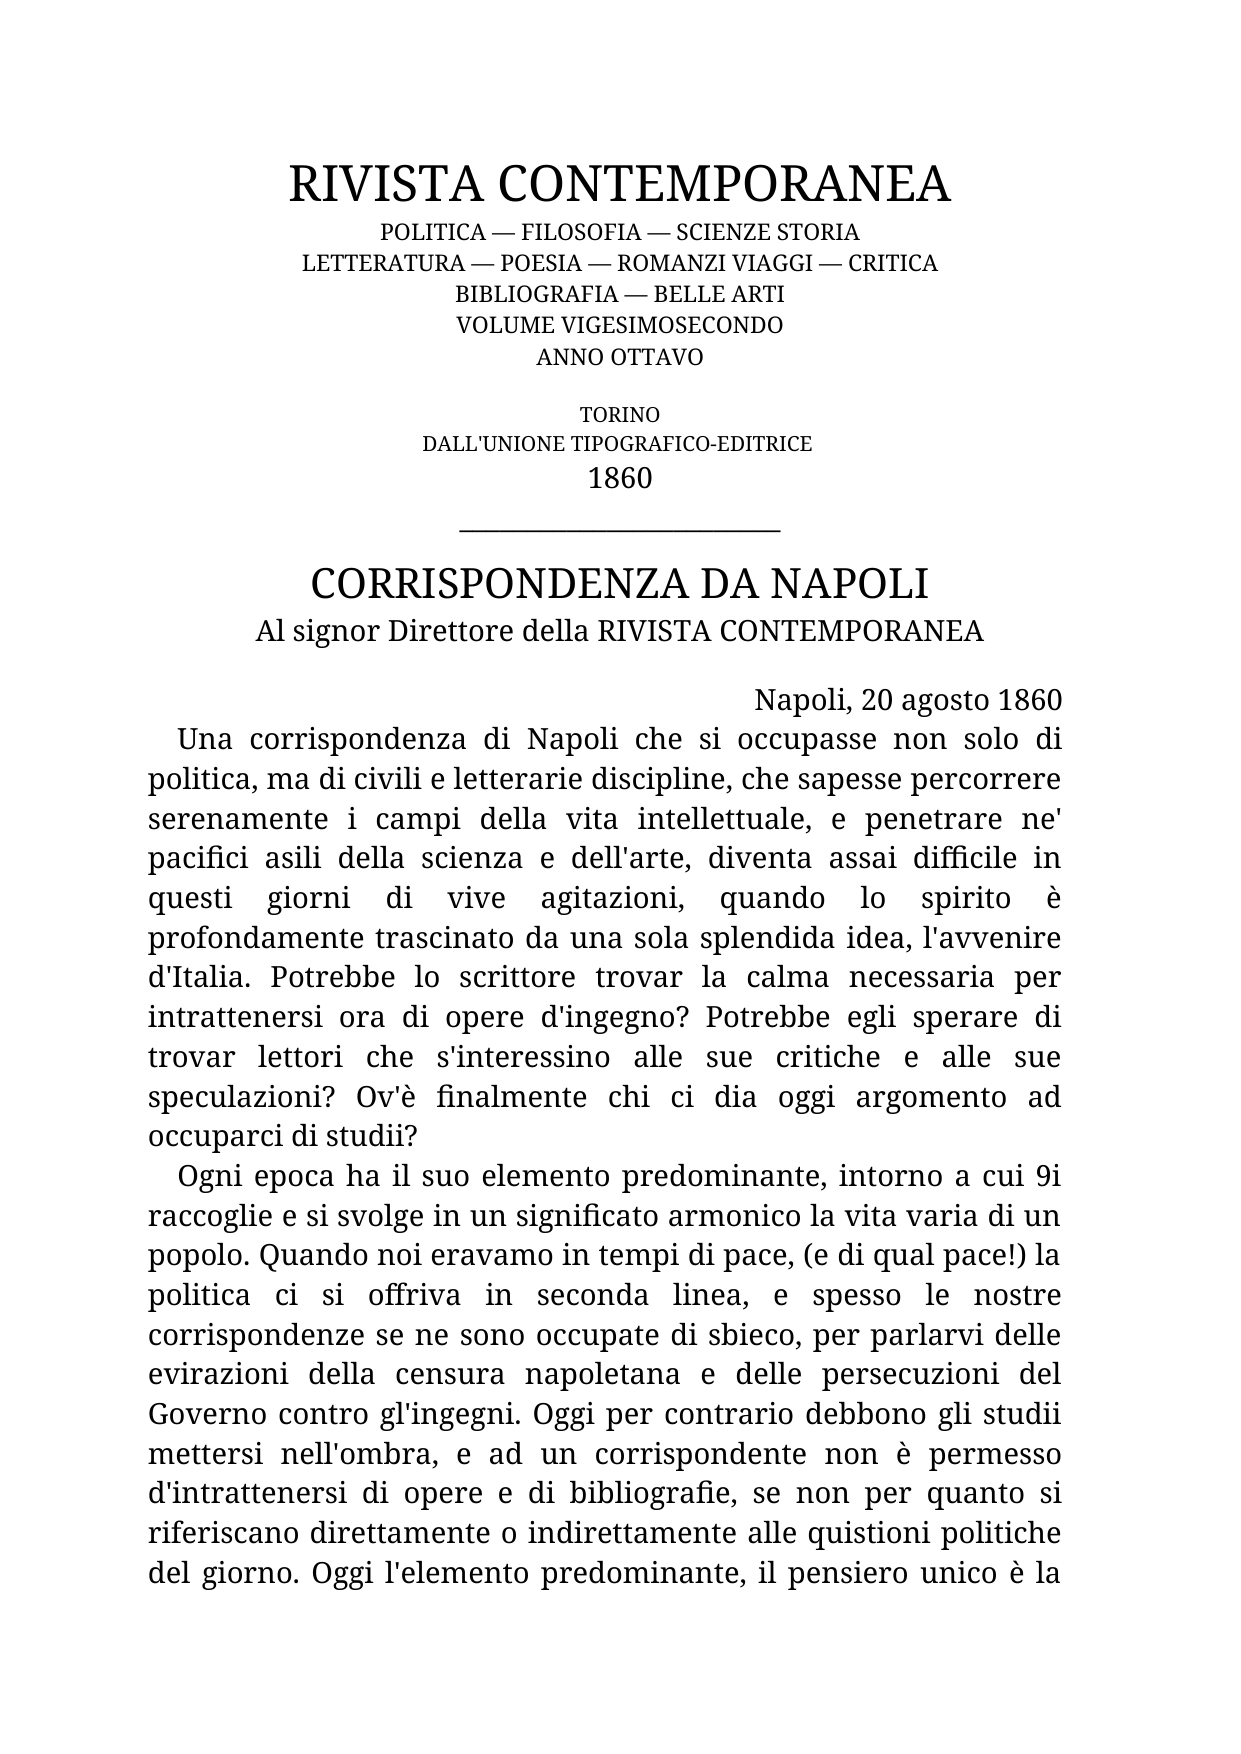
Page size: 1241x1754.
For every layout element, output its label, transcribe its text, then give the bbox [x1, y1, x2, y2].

text BIBLIOGRAFIA — BELLE ARTI [148, 278, 1063, 309]
text RIVISTA CONTEMPORANEA [148, 148, 1063, 216]
text Ogni epoca ha il suo elemento predominante, intorno a cui 9i raccoglie e si svolge in un significato armonico la vita varia di un popolo. Quando noi eravamo in tempi di pace, (e di qual pace!) la politica ci si offriva in seconda linea, e spesso le nostre corrispondenze se ne sono occupate di sbieco, per parlarvi delle evirazioni della censura napoletana e delle persecuzioni del Governo contro gl'ingegni. Oggi per contrario debbono gli studii mettersi nell'ombra, e ad un corrispondente non è permesso d'intrattenersi di opere e di bibliografie, se non per quanto si riferiscano direttamente o indirettamente alle quistioni politiche del giorno. Oggi l'elemento predominante, il pensiero unico è la [148, 1155, 1063, 1592]
text ________________________ [148, 497, 1063, 537]
text POLITICA — FILOSOFIA — SCIENZE STORIA [148, 216, 1063, 247]
text VOLUME VIGESIMOSECONDO [148, 309, 1063, 341]
text Al signor Direttore della RIVISTA CONTEMPORANEA [148, 611, 1063, 650]
text ANNO OTTAVO [148, 341, 1063, 372]
text LETTERATURA — POESIA — ROMANZI VIAGGI — CRITICA [148, 247, 1063, 278]
text Una corrispondenza di Napoli che si occupasse non solo di politica, ma di civili e letterarie discipline, che sapesse percorrere serenamente i campi della vita intellettuale, e penetrare ne' pacifici asili della scienza e dell'arte, diventa assai difficile in questi giorni di vive agitazioni, quando lo spirito è profondamente trascinato da una sola splendida idea, l'avvenire d'Italia. Potrebbe lo scrittore trovar la calma necessaria per intrattenersi ora di opere d'ingegno? Potrebbe egli sperare di trovar lettori che s'interessino alle sue critiche e alle sue speculazioni? Ov'è finalmente chi ci dia oggi argomento ad occuparci di studii? [148, 719, 1063, 1155]
text 1860 [148, 457, 1063, 497]
text DALL'UNIONE TIPOGRAFICO-EDITRICE [148, 429, 1063, 457]
text CORRISPONDENZA DA NAPOLI [148, 554, 1063, 611]
text Napoli, 20 agosto 1860 [148, 679, 1063, 719]
text TORINO [148, 400, 1063, 429]
